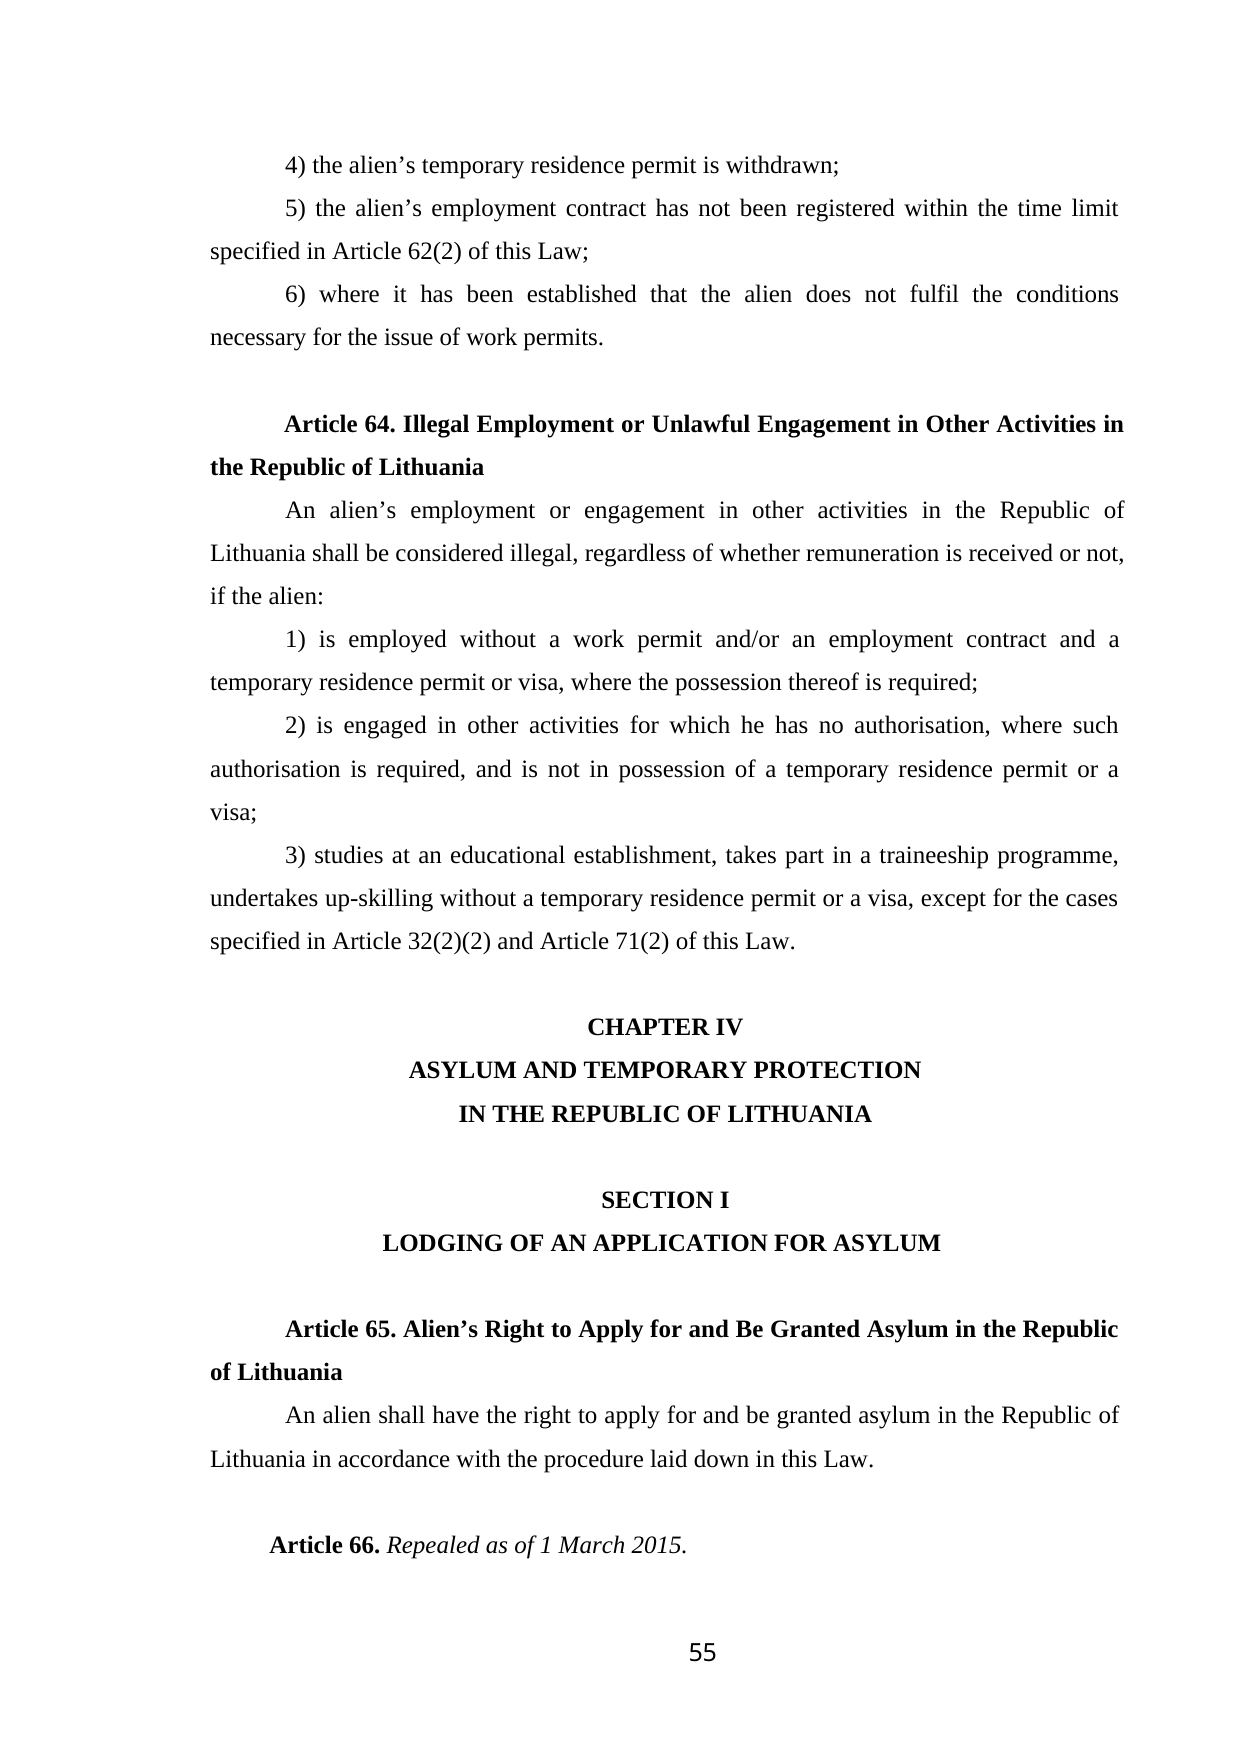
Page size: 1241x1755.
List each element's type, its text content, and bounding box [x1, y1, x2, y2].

text SECTION I [210, 1185, 1120, 1214]
text Article 66. Repealed as of 1 March 2015. [210, 1530, 1120, 1559]
text IN THE REPUBLIC OF LITHUANIA [210, 1099, 1120, 1127]
text 4) the alien’s temporary residence permit is withdrawn; [210, 150, 1120, 179]
text Article 65. Alien’s Right to Apply for and Be Granted Asylum in the Republic of Lithuania [210, 1314, 1120, 1386]
text ASYLUM AND TEMPORARY PROTECTION [210, 1056, 1120, 1084]
text An alien shall have the right to apply for and be granted asylum in the Republic of Lithuania in accordance with the procedure laid down in this Law. [210, 1401, 1120, 1472]
text LODGING OF AN APPLICATION FOR ASYLUM [210, 1228, 1120, 1257]
text CHAPTER IV [210, 1012, 1120, 1041]
text 2) is engaged in other activities for which he has no authorisation, where such authorisation is required, and is not in possession of a temporary residence permit or a visa; [210, 711, 1120, 826]
text An alien’s employment or engagement in other activities in the Republic of Lithuania shall be considered illegal, regardless of whether remuneration is received or not, if the alien: [210, 495, 1126, 610]
text 3) studies at an educational establishment, takes part in a traineeship programme, undertakes up-skilling without a temporary residence permit or a visa, except for the cases specified in Article 32(2)(2) and Article 71(2) of this Law. [210, 840, 1120, 955]
text 6) where it has been established that the alien does not fulfil the conditions necessary for the issue of work permits. [210, 279, 1120, 351]
text 1) is employed without a work permit and/or an employment contract and a temporary residence permit or visa, where the possession thereof is required; [210, 624, 1120, 696]
text Article 64. Illegal Employment or Unlawful Engagement in Other Activities in the Republic of Lithuania [210, 409, 1126, 481]
text 5) the alien’s employment contract has not been registered within the time limit specified in Article 62(2) of this Law; [210, 193, 1120, 265]
